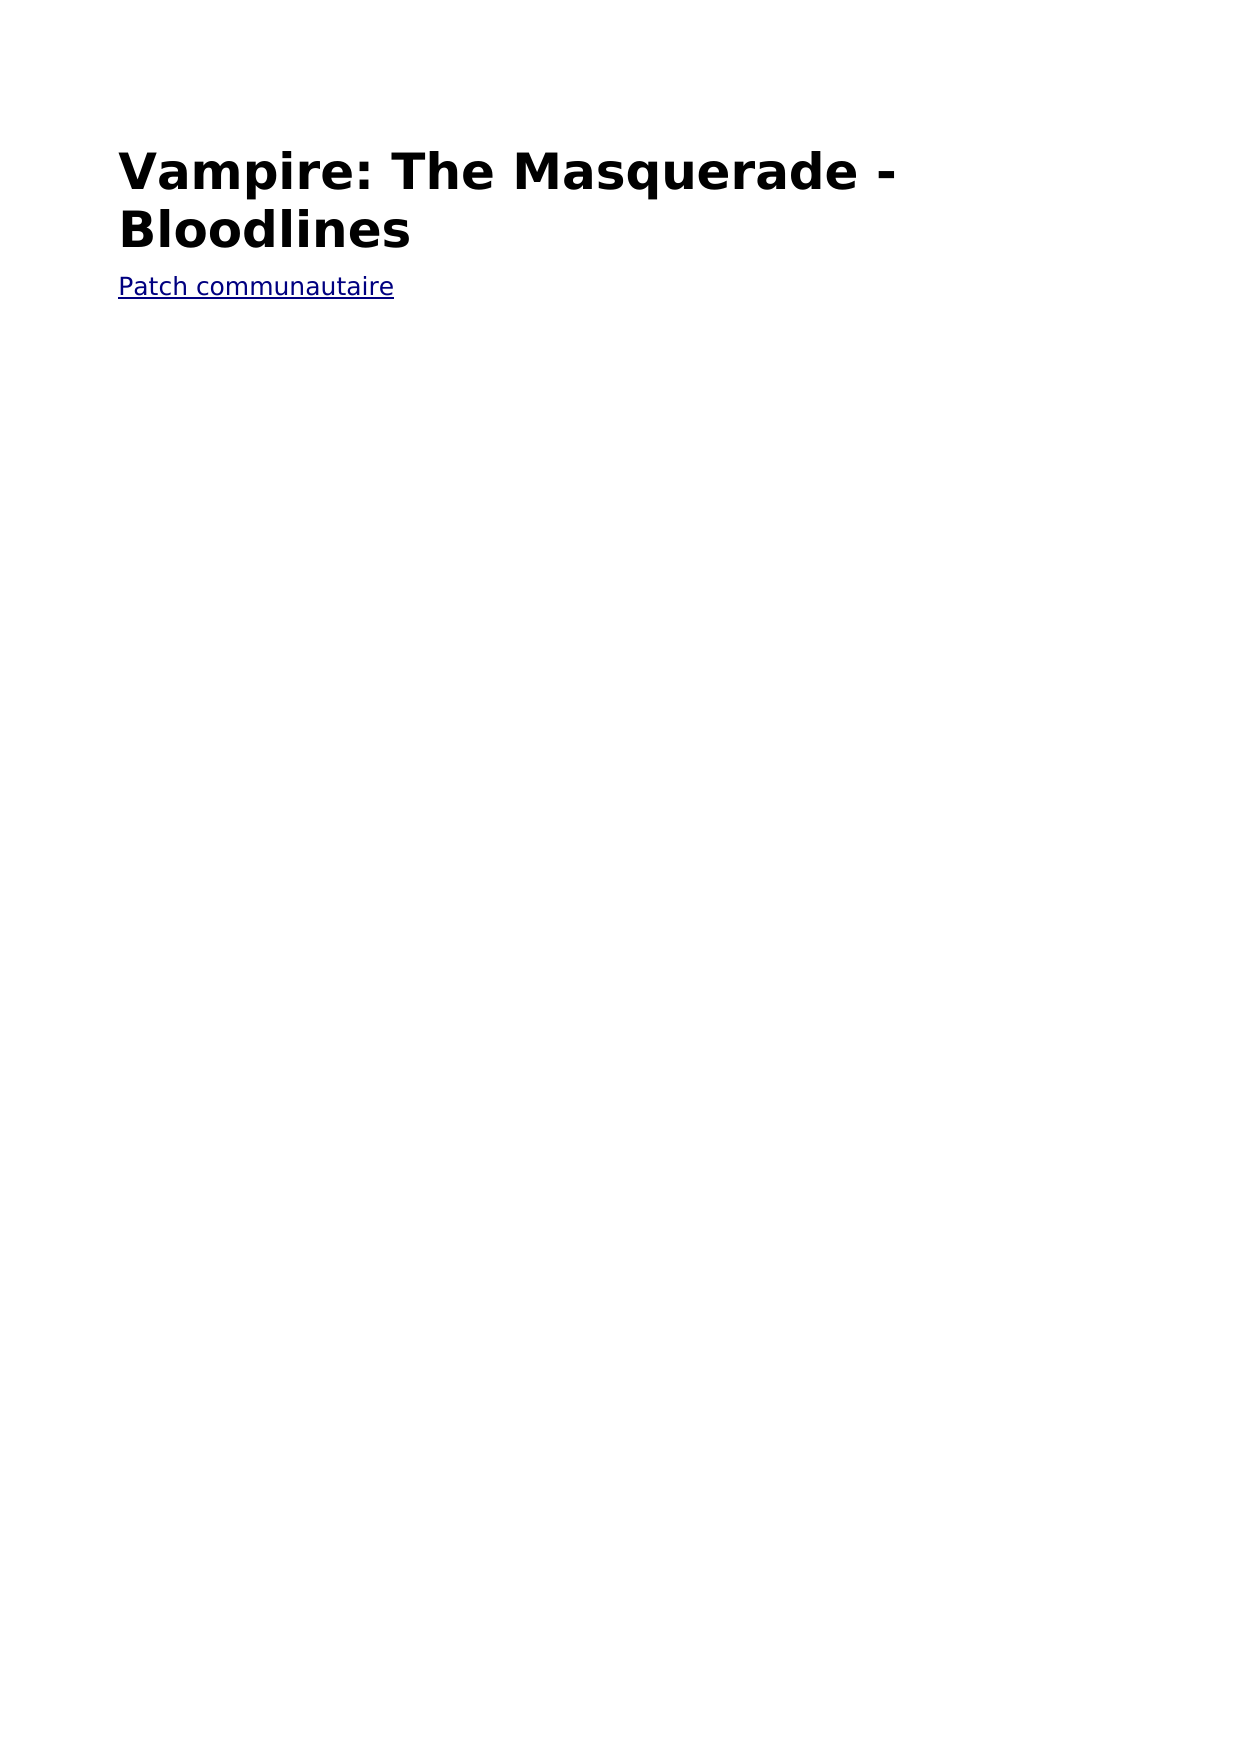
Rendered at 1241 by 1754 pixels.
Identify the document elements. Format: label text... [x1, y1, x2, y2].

subtitle Vampire: The Masquerade - Bloodlines [118, 143, 1122, 259]
text Patch communautaire [118, 272, 1122, 301]
